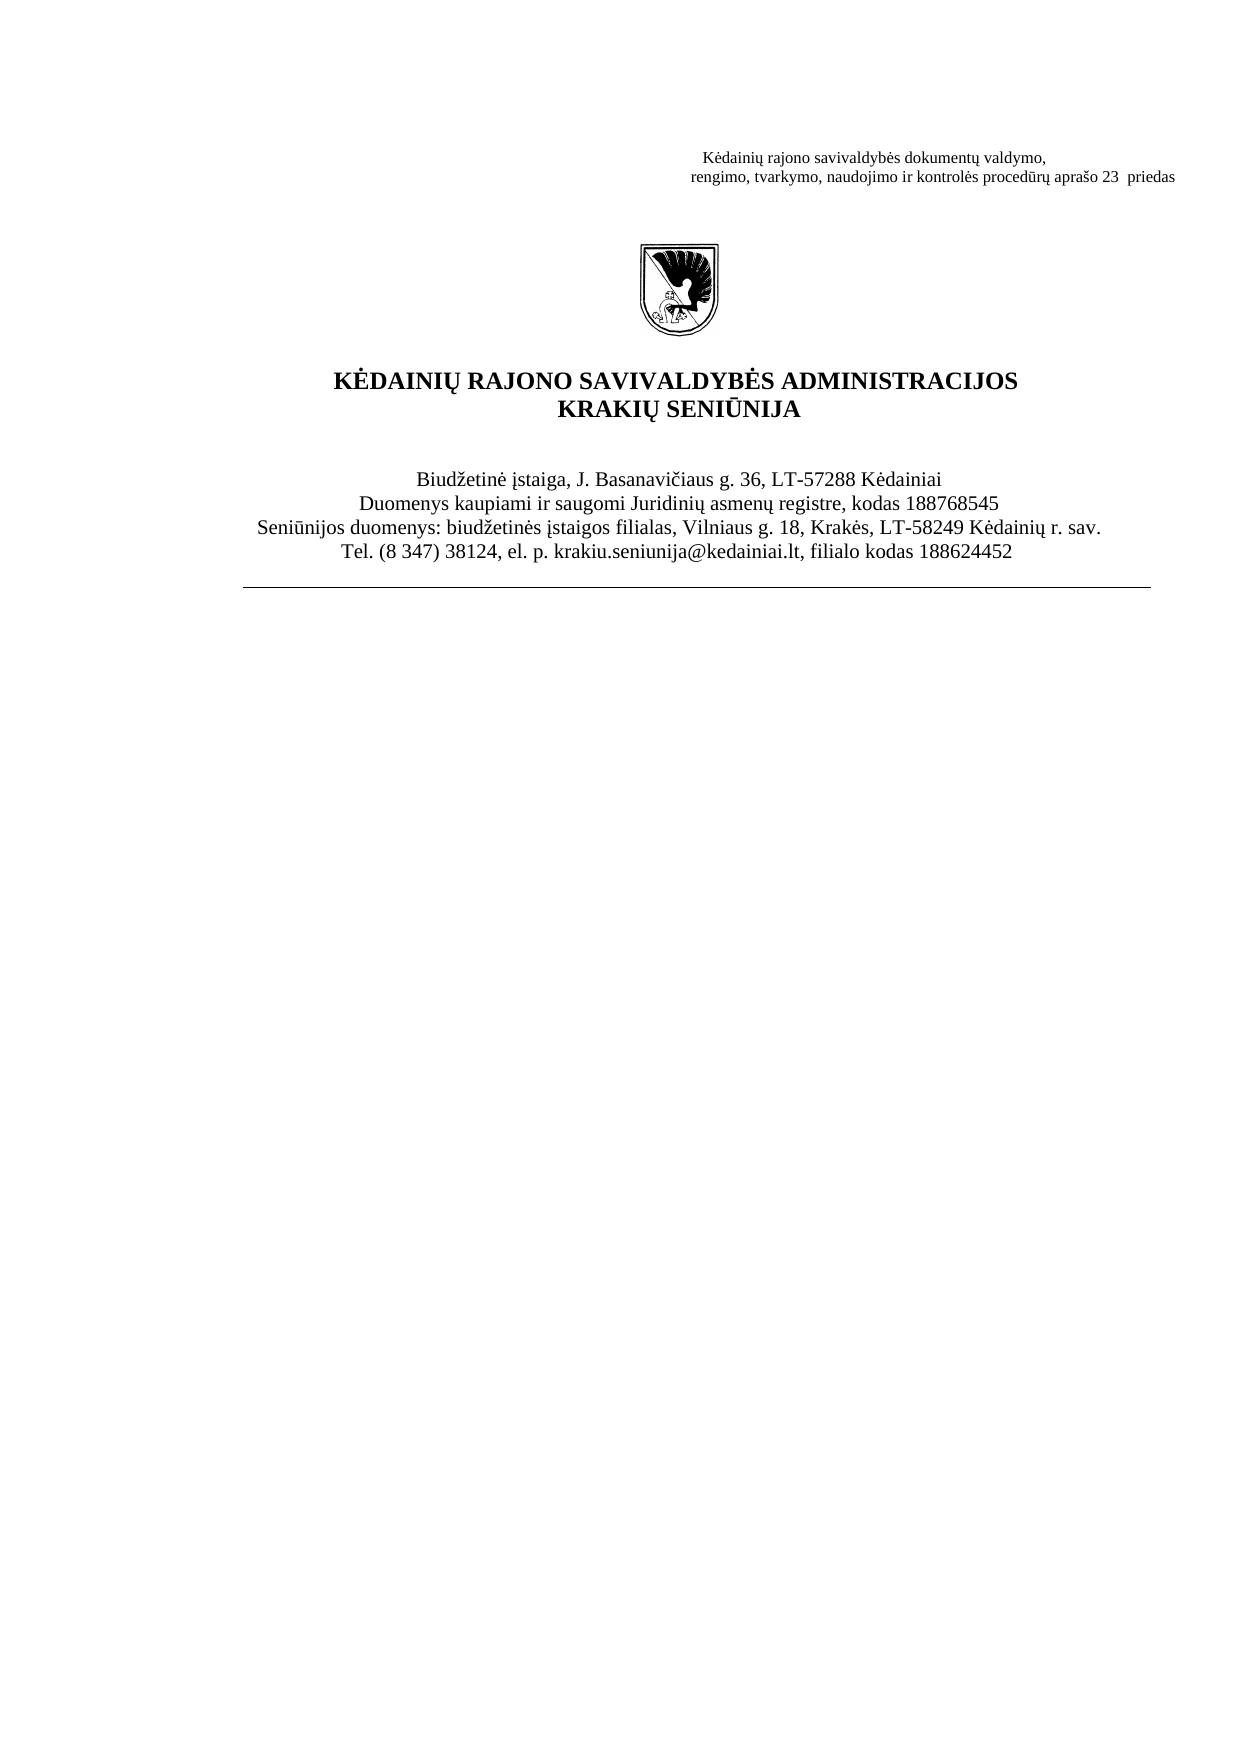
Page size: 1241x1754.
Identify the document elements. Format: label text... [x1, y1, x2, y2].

text KĖDAINIŲ RAJONO SAVIVALDYBĖS ADMINISTRACIJOS [177, 366, 1181, 394]
text Duomenys kaupiami ir saugomi Juridinių asmenų registre, kodas 188768545 Seniūnijos duomenys: biudžetinės įstaigos filialas, Vilniaus g. 18, Krakės, LT-58249 Kėdainių r. sav. [177, 491, 1181, 539]
text KRAKIŲ SENIŪNIJA [177, 394, 1181, 423]
text Tel. (8 347) 38124, el. p. krakiu.seniunija@kedainiai.lt, filialo kodas 188624452 [177, 539, 1181, 563]
text Biudžetinė įstaiga, J. Basanavičiaus g. 36, LT-57288 Kėdainiai [177, 466, 1181, 491]
table_header [243, 588, 1151, 612]
text rengimo, tvarkymo, naudojimo ir kontrolės procedūrų aprašo 23 priedas [627, 167, 1181, 186]
text Kėdainių rajono savivaldybės dokumentų valdymo, [702, 148, 1181, 167]
